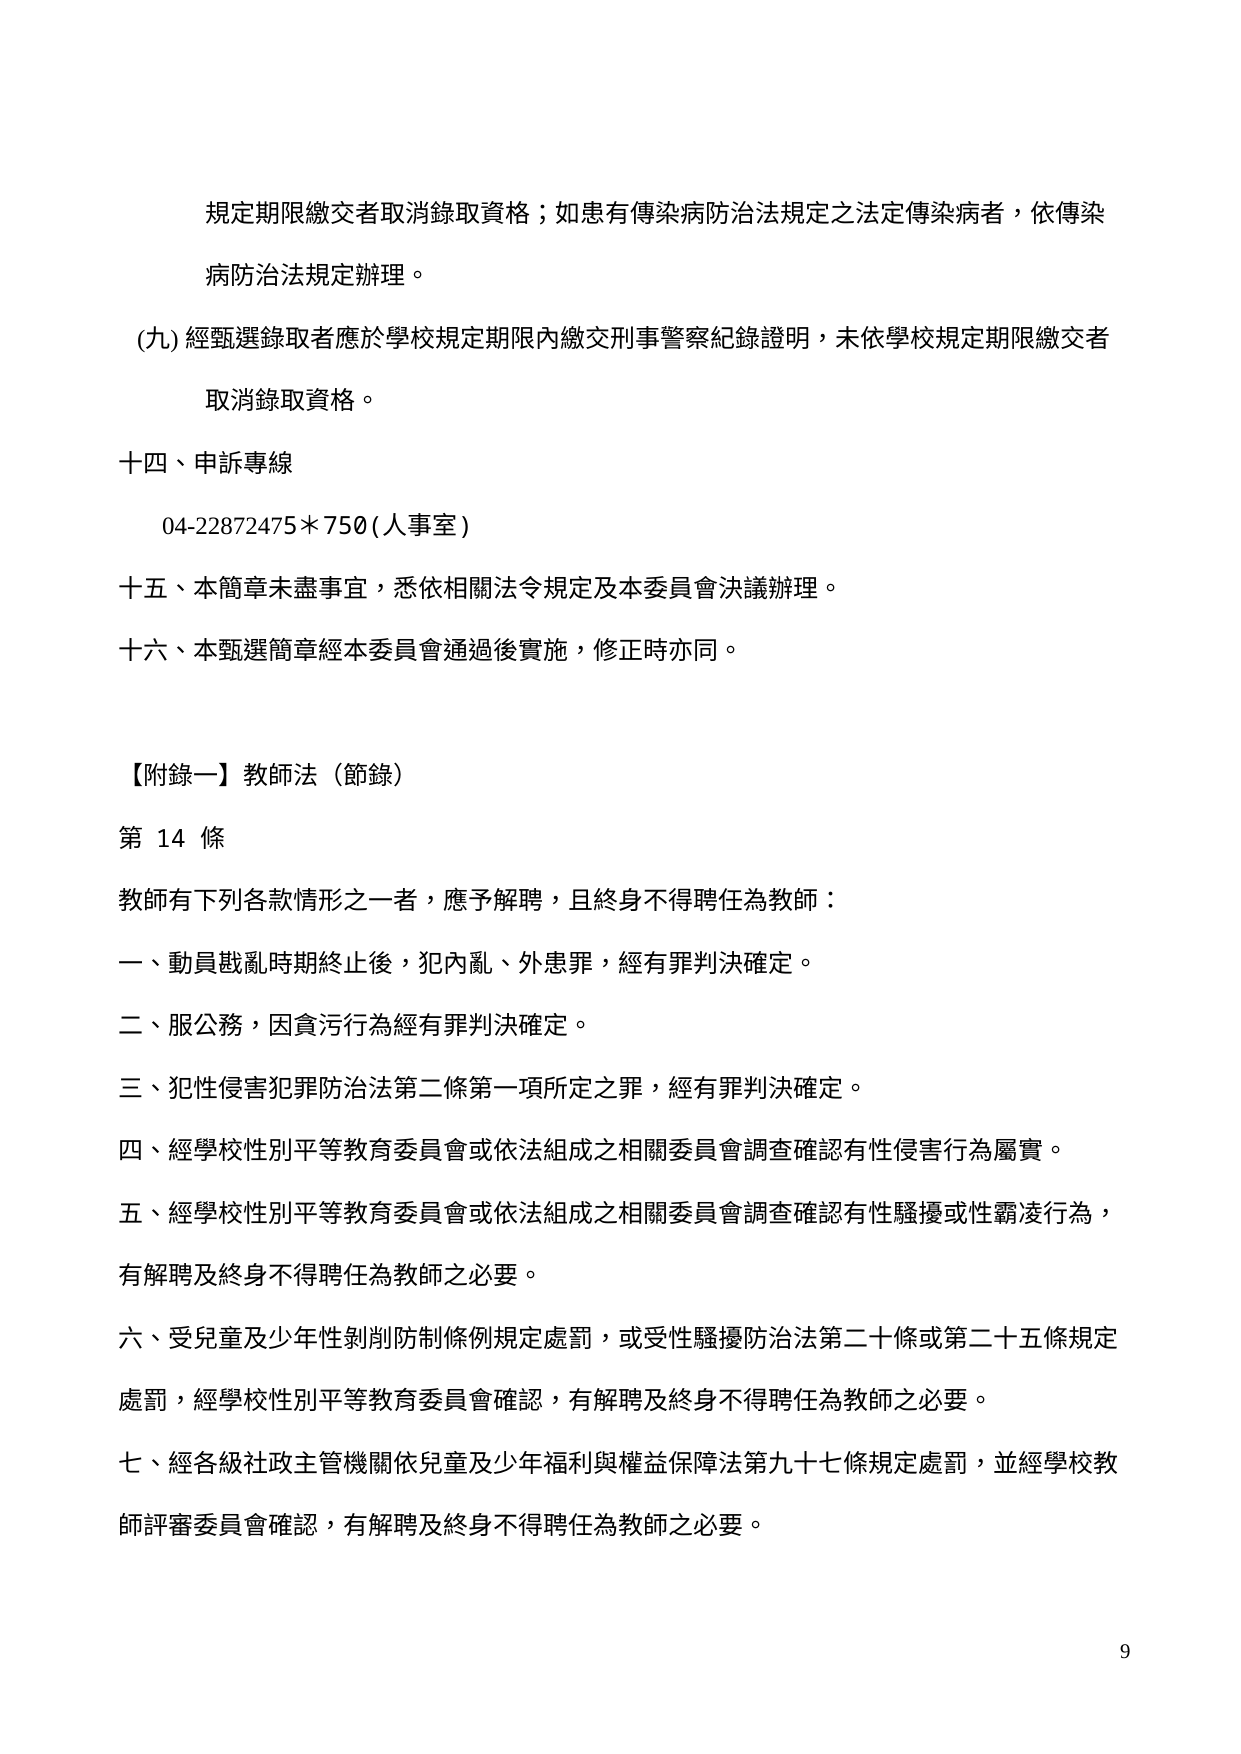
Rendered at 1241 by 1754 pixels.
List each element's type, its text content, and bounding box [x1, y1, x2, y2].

text (九) 經甄選錄取者應於學校規定期限內繳交刑事警察紀錄證明，未依學校規定期限繳交者取消錄取資格。 [118, 295, 1122, 420]
text 十四、申訴專線 [118, 420, 1122, 482]
text 教師有下列各款情形之一者，應予解聘，且終身不得聘任為教師： 一、動員戡亂時期終止後，犯內亂、外患罪，經有罪判決確定。 二、服公務，因貪污行為經有罪判決確定。 三、犯性侵害犯罪防治法第二條第一項所定之罪，經有罪判決確定。 四、經學校性別平等教育委員會或依法組成之相關委員會調查確認有性侵害行為屬實。 五、經學校性別平等教育委員會或依法組成之相關委員會調查確認有性騷擾或性霸凌行為，有解聘及終身不得聘任為教師之必要。 六、受兒童及少年性剝削防制條例規定處罰，或受性騷擾防治法第二十條或第二十五條規定處罰，經學校性別平等教育委員會確認，有解聘及終身不得聘任為教師之必要。 七、經各級社政主管機關依兒童及少年福利與權益保障法第九十七條規定處罰，並經學校教師評審委員會確認，有解聘及終身不得聘任為教師之必要。 [118, 857, 1122, 1545]
text 十六、本甄選簡章經本委員會通過後實施，修正時亦同。 [118, 607, 1122, 670]
text 十五、本簡章未盡事宜，悉依相關法令規定及本委員會決議辦理。 [118, 545, 1122, 607]
text 規定期限繳交者取消錄取資格；如患有傳染病防治法規定之法定傳染病者，依傳染病防治法規定辦理。 [118, 170, 1122, 295]
text 第 14 條 [118, 795, 1122, 857]
text 04-22872475＊750(人事室) [118, 482, 1122, 545]
text 【附錄一】教師法（節錄） [118, 732, 1122, 795]
